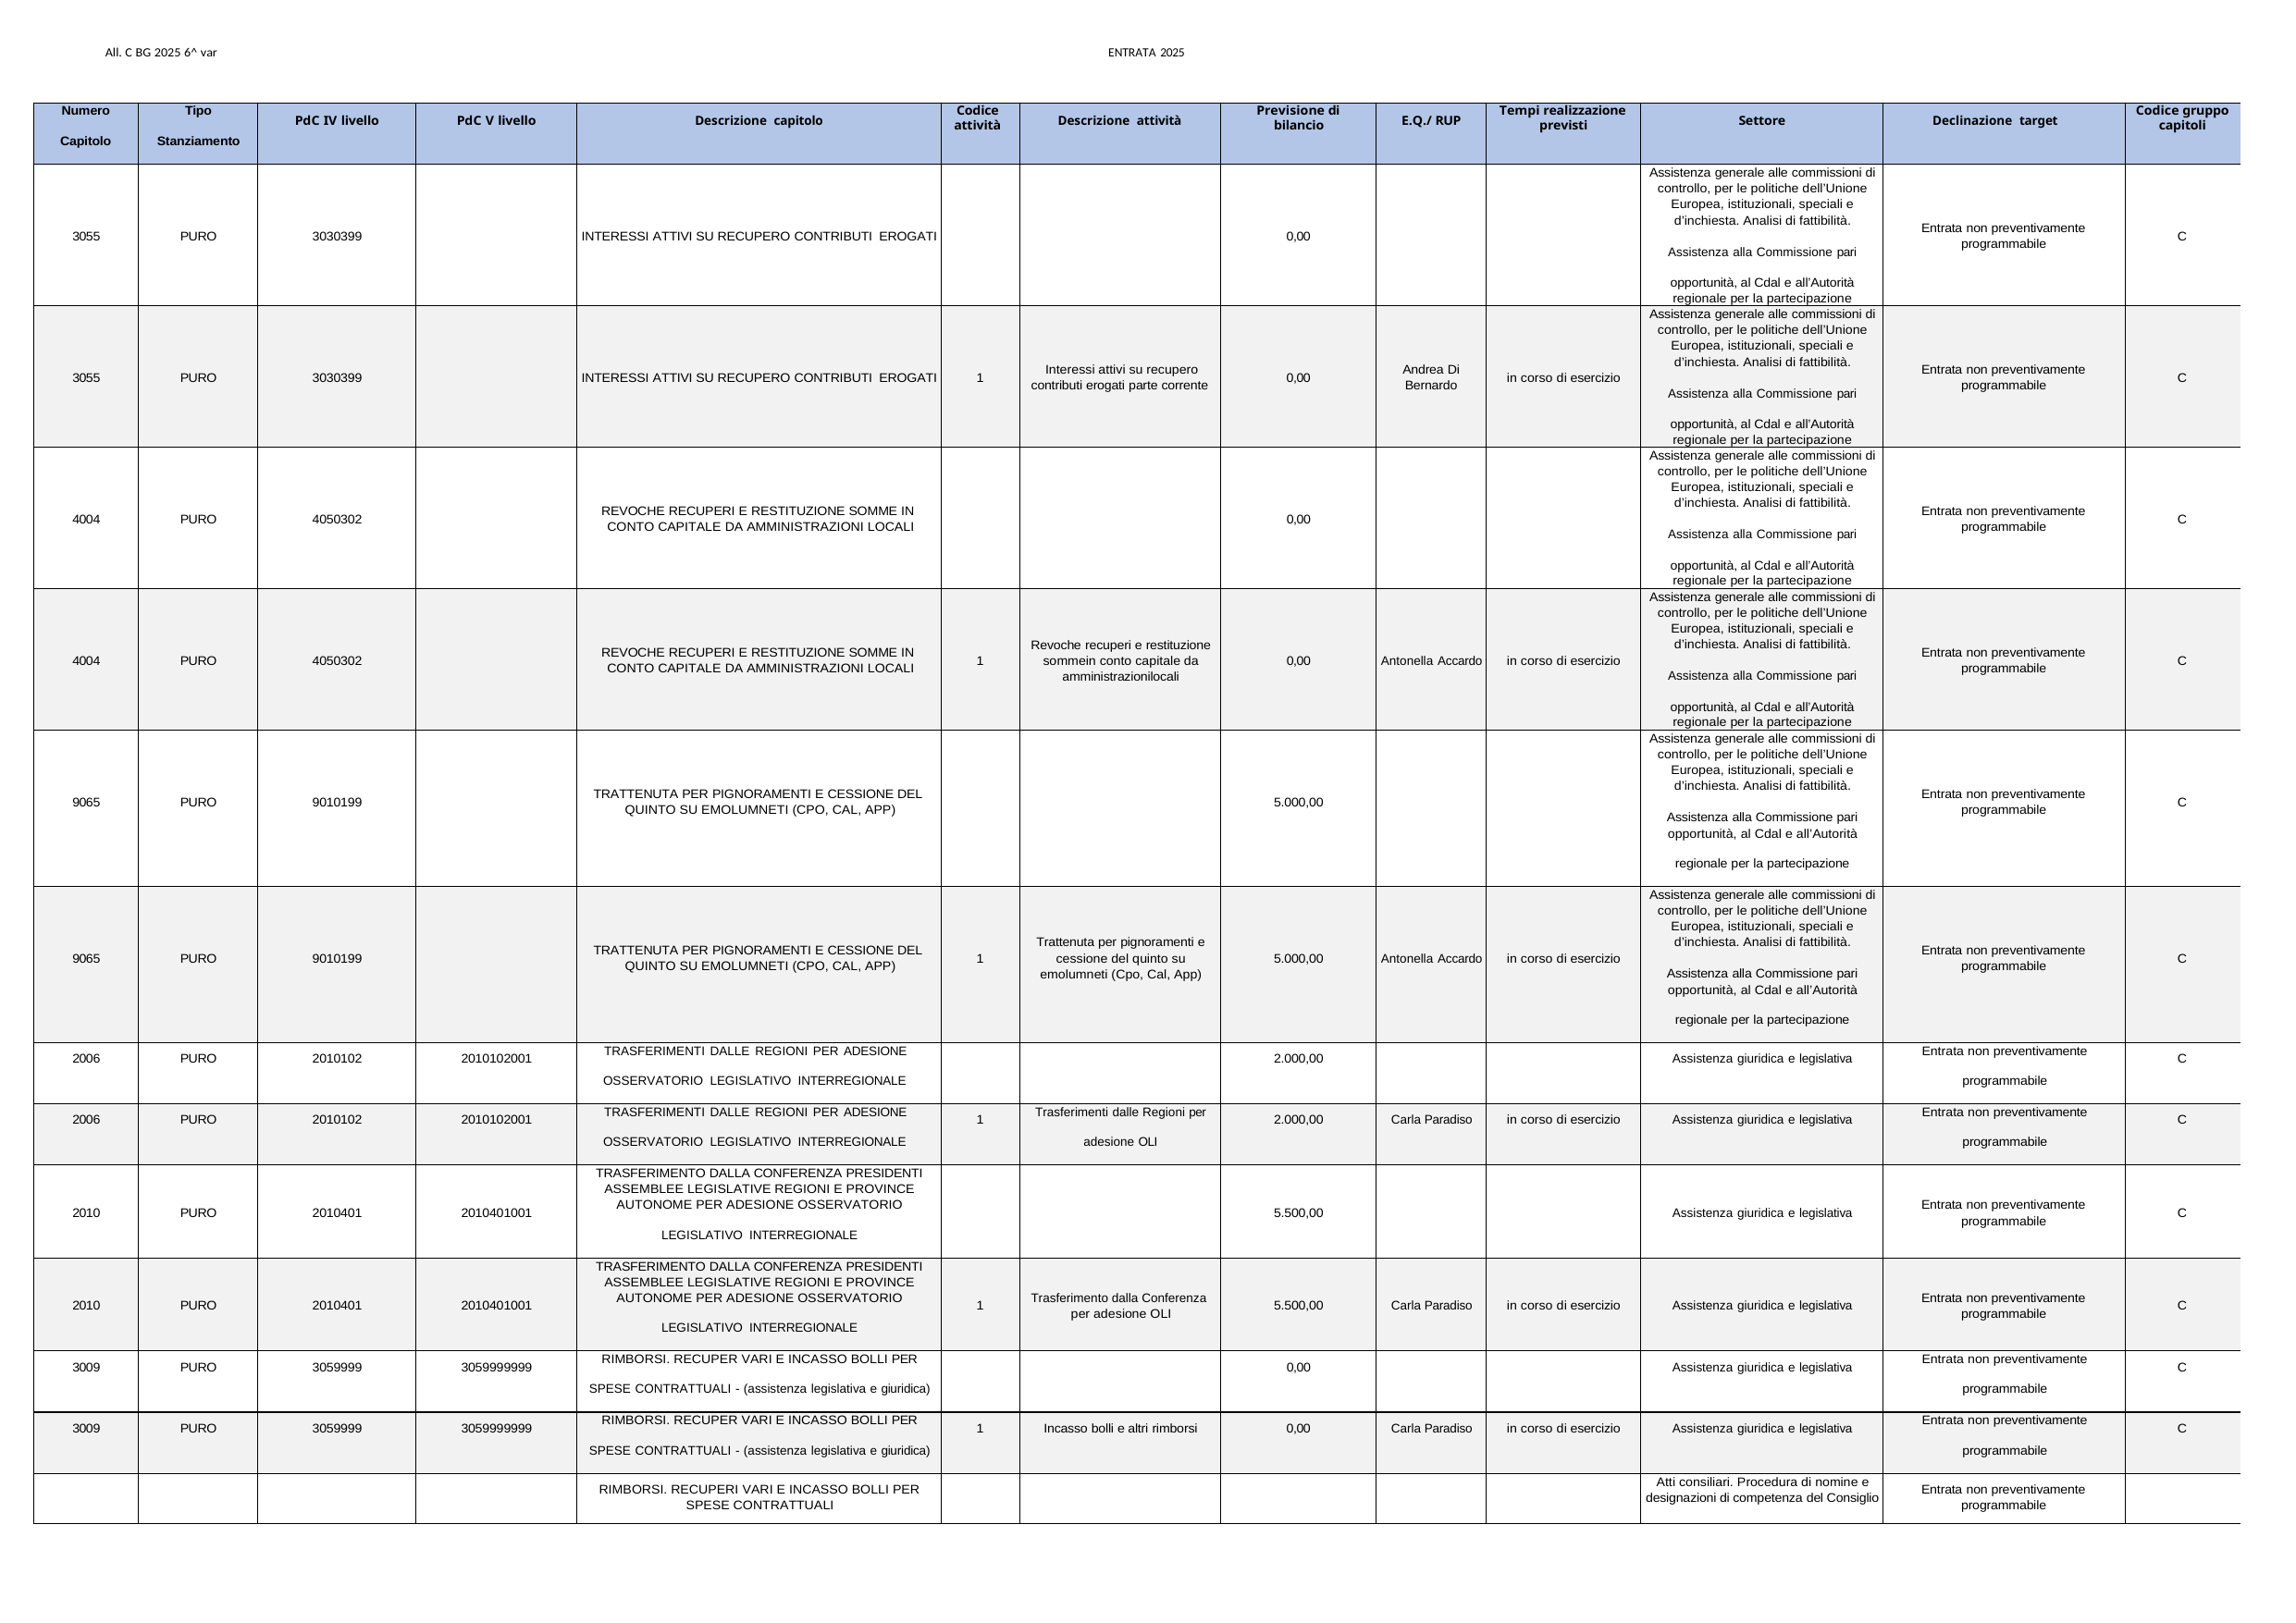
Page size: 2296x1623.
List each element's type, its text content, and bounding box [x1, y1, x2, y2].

table_cell [1487, 165, 1640, 305]
table_cell Carla Paradiso [1376, 1104, 1486, 1164]
table_cell [1487, 731, 1640, 886]
table_cell [1376, 1165, 1486, 1257]
table_cell PURO [139, 306, 257, 447]
table_cell [1020, 731, 1220, 886]
table_cell INTERESSI ATTIVI SU RECUPERO CONTRIBUTI EROGATI [577, 306, 941, 447]
table_cell in corso di esercizio [1487, 1413, 1640, 1473]
table_cell [1020, 1474, 1220, 1523]
table_cell Antonella Accardo [1376, 589, 1486, 730]
table_cell Trasferimento dalla Conferenza per adesione OLI [1020, 1259, 1220, 1350]
table_cell [942, 1351, 1019, 1411]
table_cell [942, 731, 1019, 886]
table_cell TRASFERIMENTI DALLE REGIONI PER ADESIONE OSSERVATORIO LEGISLATIVO INTERREGIONALE [577, 1043, 941, 1103]
table_cell [416, 887, 576, 1042]
table_cell C [2126, 165, 2240, 305]
table_cell 3059999999 [416, 1351, 576, 1411]
table_cell 0,00 [1221, 1351, 1376, 1411]
table_cell Trattenuta per pignoramenti e cessione del quinto su emolumneti (Cpo, Cal, App) [1020, 887, 1220, 1042]
table_cell 3009 [34, 1351, 138, 1411]
table_cell 5.000,00 [1221, 887, 1376, 1042]
table_cell 5.000,00 [1221, 731, 1376, 886]
table_cell Entrata non preventivamente programmabile [1883, 448, 2125, 588]
table_cell RIMBORSI. RECUPER VARI E INCASSO BOLLI PER SPESE CONTRATTUALI - (assistenza legislativa e giuridica) [577, 1351, 941, 1411]
table_cell 2010401 [258, 1165, 415, 1257]
table_cell 2010401001 [416, 1165, 576, 1257]
table_cell 4050302 [258, 448, 415, 588]
table_cell Entrata non preventivamente programmabile [1883, 1413, 2125, 1473]
table_cell [416, 448, 576, 588]
table_cell PURO [139, 1413, 257, 1473]
table_cell Assistenza generale alle commissioni di controllo, per le politiche dell’Unione Europea, istituzionali, speciali e d’inchiesta. Analisi di fattibilità. Assistenza alla Commissione pari opportunità, al Cdal e all’Autorità regionale per la partecipazione [1641, 165, 1882, 305]
table_cell C [2126, 1259, 2240, 1350]
table_cell C [2126, 1413, 2240, 1473]
table_cell 2010102001 [416, 1043, 576, 1103]
table_cell 3030399 [258, 165, 415, 305]
table_cell [1020, 448, 1220, 588]
table_cell 2010102001 [416, 1104, 576, 1164]
table_cell Carla Paradiso [1376, 1413, 1486, 1473]
table_cell C [2126, 1351, 2240, 1411]
table_cell [1020, 1043, 1220, 1103]
table_cell PURO [139, 1165, 257, 1257]
table_cell Entrata non preventivamente programmabile [1883, 887, 2125, 1042]
table_cell C [2126, 1043, 2240, 1103]
table_cell [416, 589, 576, 730]
table_cell Assistenza giuridica e legislativa [1641, 1351, 1882, 1411]
table_cell [416, 306, 576, 447]
table_cell C [2126, 448, 2240, 588]
table_header Tempi realizzazione previsti [1487, 104, 1640, 164]
table_cell 3030399 [258, 306, 415, 447]
table_cell Assistenza giuridica e legislativa [1641, 1165, 1882, 1257]
table_cell PURO [139, 1259, 257, 1350]
table_header Numero Capitolo [34, 104, 138, 164]
table_cell 1 [942, 306, 1019, 447]
table_cell 9065 [34, 887, 138, 1042]
table_cell Assistenza giuridica e legislativa [1641, 1043, 1882, 1103]
table_cell Assistenza generale alle commissioni di controllo, per le politiche dell’Unione Europea, istituzionali, speciali e d’inchiesta. Analisi di fattibilità. Assistenza alla Commissione pari opportunità, al Cdal e all’Autorità regionale per la partecipazione [1641, 306, 1882, 447]
table_header Declinazione target [1883, 104, 2125, 164]
table_header Codice gruppo capitoli [2126, 104, 2240, 164]
table_cell [942, 448, 1019, 588]
table_cell Carla Paradiso [1376, 1259, 1486, 1350]
table_cell PURO [139, 589, 257, 730]
table_header Previsione di bilancio [1221, 104, 1376, 164]
table_cell 2006 [34, 1043, 138, 1103]
table_cell 1 [942, 887, 1019, 1042]
table_cell 0,00 [1221, 448, 1376, 588]
table_cell Assistenza giuridica e legislativa [1641, 1259, 1882, 1350]
table_cell 3055 [34, 165, 138, 305]
table_cell [942, 1165, 1019, 1257]
table_cell 3009 [34, 1413, 138, 1473]
table_header Descrizione attività [1020, 104, 1220, 164]
table_cell 5.500,00 [1221, 1259, 1376, 1350]
table_cell 4004 [34, 589, 138, 730]
table_cell Entrata non preventivamente programmabile [1883, 1165, 2125, 1257]
table_cell TRASFERIMENTO DALLA CONFERENZA PRESIDENTI ASSEMBLEE LEGISLATIVE REGIONI E PROVINCE AUTONOME PER ADESIONE OSSERVATORIO LEGISLATIVO INTERREGIONALE [577, 1165, 941, 1257]
table_header PdC IV livello [258, 104, 415, 164]
table_cell PURO [139, 1043, 257, 1103]
table_cell Entrata non preventivamente programmabile [1883, 1043, 2125, 1103]
table_header Codice attività [942, 104, 1019, 164]
table_cell 1 [942, 1259, 1019, 1350]
table_cell [416, 1474, 576, 1523]
table_cell C [2126, 887, 2240, 1042]
table_cell C [2126, 1104, 2240, 1164]
table_cell [1376, 1351, 1486, 1411]
table_cell TRATTENUTA PER PIGNORAMENTI E CESSIONE DEL QUINTO SU EMOLUMNETI (CPO, CAL, APP) [577, 731, 941, 886]
table_cell 1 [942, 589, 1019, 730]
table_cell C [2126, 306, 2240, 447]
table_cell [1020, 165, 1220, 305]
table_cell 1 [942, 1413, 1019, 1473]
table_cell Assistenza generale alle commissioni di controllo, per le politiche dell’Unione Europea, istituzionali, speciali e d’inchiesta. Analisi di fattibilità. Assistenza alla Commissione pari opportunità, al Cdal e all’Autorità regionale per la partecipazione [1641, 731, 1882, 886]
table_cell PURO [139, 731, 257, 886]
table_header Settore [1641, 104, 1882, 164]
table_cell [1376, 731, 1486, 886]
table_cell [1487, 1165, 1640, 1257]
table_cell Incasso bolli e altri rimborsi [1020, 1413, 1220, 1473]
table_cell Andrea Di Bernardo [1376, 306, 1486, 447]
table_cell INTERESSI ATTIVI SU RECUPERO CONTRIBUTI EROGATI [577, 165, 941, 305]
table_cell 0,00 [1221, 165, 1376, 305]
table_cell [1376, 1043, 1486, 1103]
table_cell TRATTENUTA PER PIGNORAMENTI E CESSIONE DEL QUINTO SU EMOLUMNETI (CPO, CAL, APP) [577, 887, 941, 1042]
table_cell C [2126, 589, 2240, 730]
table_cell Interessi attivi su recupero contributi erogati parte corrente [1020, 306, 1220, 447]
table_cell Assistenza giuridica e legislativa [1641, 1104, 1882, 1164]
table_cell TRASFERIMENTI DALLE REGIONI PER ADESIONE OSSERVATORIO LEGISLATIVO INTERREGIONALE [577, 1104, 941, 1164]
table_cell [416, 731, 576, 886]
table_cell in corso di esercizio [1487, 1259, 1640, 1350]
table_cell [1221, 1474, 1376, 1523]
table_cell PURO [139, 1351, 257, 1411]
table_cell Entrata non preventivamente programmabile [1883, 306, 2125, 447]
table_header E.Q./ RUP [1376, 104, 1486, 164]
table_cell 1 [942, 1104, 1019, 1164]
table_cell Assistenza generale alle commissioni di controllo, per le politiche dell’Unione Europea, istituzionali, speciali e d’inchiesta. Analisi di fattibilità. Assistenza alla Commissione pari opportunità, al Cdal e all’Autorità regionale per la partecipazione [1641, 887, 1882, 1042]
table_cell 2010102 [258, 1104, 415, 1164]
table_cell [942, 165, 1019, 305]
table_cell 0,00 [1221, 306, 1376, 447]
table_cell RIMBORSI. RECUPER VARI E INCASSO BOLLI PER SPESE CONTRATTUALI - (assistenza legislativa e giuridica) [577, 1413, 941, 1473]
table_cell Entrata non preventivamente programmabile [1883, 731, 2125, 886]
table_cell TRASFERIMENTO DALLA CONFERENZA PRESIDENTI ASSEMBLEE LEGISLATIVE REGIONI E PROVINCE AUTONOME PER ADESIONE OSSERVATORIO LEGISLATIVO INTERREGIONALE [577, 1259, 941, 1350]
table_header Descrizione capitolo [577, 104, 941, 164]
table_cell 2010102 [258, 1043, 415, 1103]
table_header PdC V livello [416, 104, 576, 164]
table_cell 2010 [34, 1259, 138, 1350]
table_cell [1020, 1165, 1220, 1257]
table_cell 2010 [34, 1165, 138, 1257]
table_cell [942, 1474, 1019, 1523]
table_cell 2010401 [258, 1259, 415, 1350]
table_cell [2126, 1474, 2240, 1523]
table_cell 9010199 [258, 731, 415, 886]
table_cell RIMBORSI. RECUPERI VARI E INCASSO BOLLI PER SPESE CONTRATTUALI [577, 1474, 941, 1523]
table_cell PURO [139, 165, 257, 305]
table_cell Entrata non preventivamente programmabile [1883, 165, 2125, 305]
table_cell 2.000,00 [1221, 1043, 1376, 1103]
table_cell [1020, 1351, 1220, 1411]
table_header Tipo Stanziamento [139, 104, 257, 164]
table_cell PURO [139, 448, 257, 588]
table_cell PURO [139, 1104, 257, 1164]
table_cell [1487, 1043, 1640, 1103]
table_cell C [2126, 731, 2240, 886]
table_cell [1376, 448, 1486, 588]
table_cell in corso di esercizio [1487, 887, 1640, 1042]
table_cell 9010199 [258, 887, 415, 1042]
table_cell in corso di esercizio [1487, 1104, 1640, 1164]
table_cell Entrata non preventivamente programmabile [1883, 1351, 2125, 1411]
table_cell 0,00 [1221, 589, 1376, 730]
table_cell 5.500,00 [1221, 1165, 1376, 1257]
table_cell Entrata non preventivamente programmabile [1883, 1474, 2125, 1523]
table_cell Assistenza giuridica e legislativa [1641, 1413, 1882, 1473]
table_cell 9065 [34, 731, 138, 886]
table_cell [1376, 1474, 1486, 1523]
table_cell 2006 [34, 1104, 138, 1164]
table_cell 2010401001 [416, 1259, 576, 1350]
table_cell Antonella Accardo [1376, 887, 1486, 1042]
table_cell in corso di esercizio [1487, 589, 1640, 730]
table_cell PURO [139, 887, 257, 1042]
table_cell 3059999 [258, 1413, 415, 1473]
table_cell [1487, 448, 1640, 588]
table_cell Trasferimenti dalle Regioni per adesione OLI [1020, 1104, 1220, 1164]
table_cell 4050302 [258, 589, 415, 730]
table_cell Atti consiliari. Procedura di nomine e designazioni di competenza del Consiglio [1641, 1474, 1882, 1523]
table_cell 0,00 [1221, 1413, 1376, 1473]
table_cell Assistenza generale alle commissioni di controllo, per le politiche dell’Unione Europea, istituzionali, speciali e d’inchiesta. Analisi di fattibilità. Assistenza alla Commissione pari opportunità, al Cdal e all’Autorità regionale per la partecipazione [1641, 589, 1882, 730]
table_cell Assistenza generale alle commissioni di controllo, per le politiche dell’Unione Europea, istituzionali, speciali e d’inchiesta. Analisi di fattibilità. Assistenza alla Commissione pari opportunità, al Cdal e all’Autorità regionale per la partecipazione [1641, 448, 1882, 588]
table_cell REVOCHE RECUPERI E RESTITUZIONE SOMME IN CONTO CAPITALE DA AMMINISTRAZIONI LOCALI [577, 589, 941, 730]
table_cell Entrata non preventivamente programmabile [1883, 1104, 2125, 1164]
table_cell 3055 [34, 306, 138, 447]
table_cell Revoche recuperi e restituzione sommein conto capitale da amministrazionilocali [1020, 589, 1220, 730]
table_cell Entrata non preventivamente programmabile [1883, 589, 2125, 730]
table_cell [34, 1474, 138, 1523]
table_cell 3059999999 [416, 1413, 576, 1473]
table_cell 3059999 [258, 1351, 415, 1411]
table_cell C [2126, 1165, 2240, 1257]
table_cell [416, 165, 576, 305]
table_cell [942, 1043, 1019, 1103]
table_cell [258, 1474, 415, 1523]
table_cell 4004 [34, 448, 138, 588]
table_cell in corso di esercizio [1487, 306, 1640, 447]
table_cell [1376, 165, 1486, 305]
table_cell [1487, 1351, 1640, 1411]
table_cell Entrata non preventivamente programmabile [1883, 1259, 2125, 1350]
table_cell [1487, 1474, 1640, 1523]
table_cell [139, 1474, 257, 1523]
table_cell REVOCHE RECUPERI E RESTITUZIONE SOMME IN CONTO CAPITALE DA AMMINISTRAZIONI LOCALI [577, 448, 941, 588]
table_cell 2.000,00 [1221, 1104, 1376, 1164]
